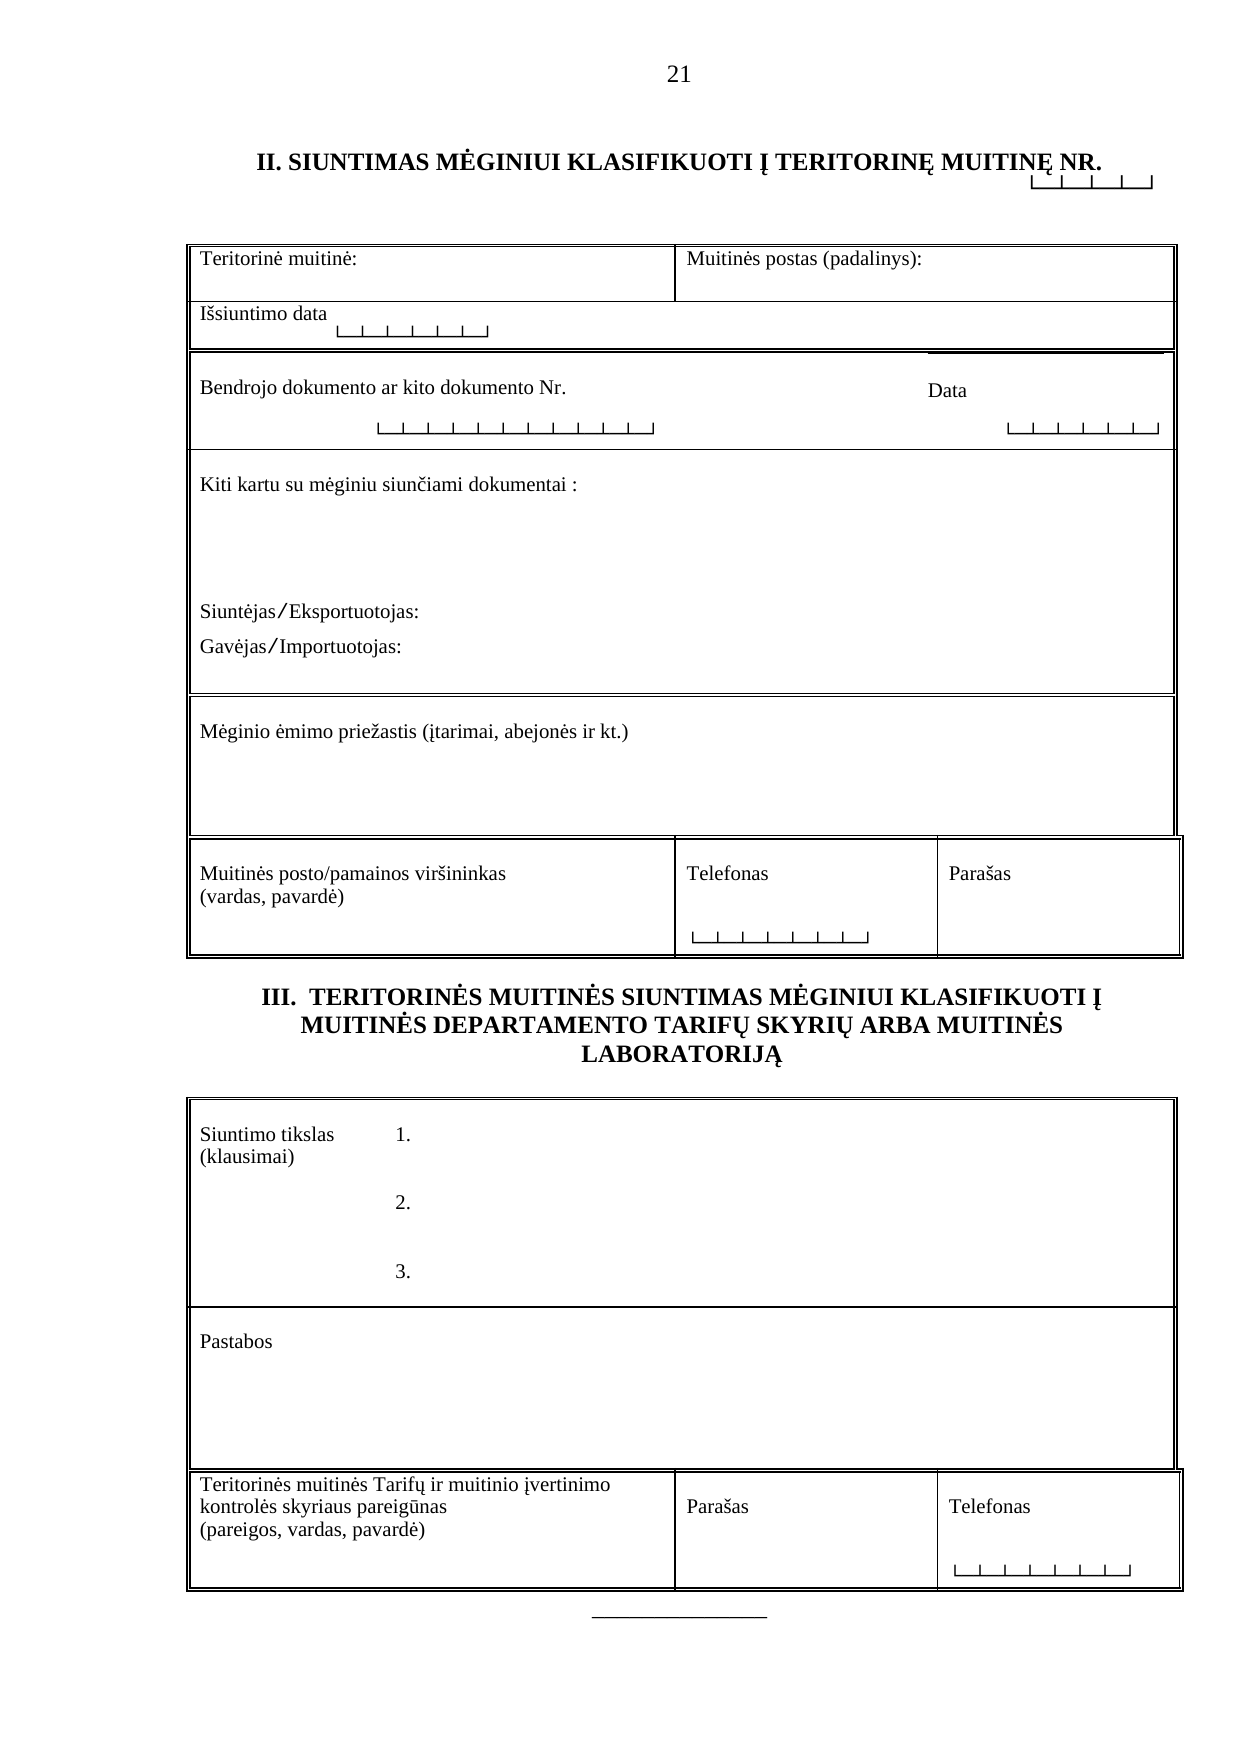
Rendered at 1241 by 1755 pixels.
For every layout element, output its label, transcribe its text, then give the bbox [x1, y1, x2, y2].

table_cell Bendrojo dokumento ar kito dokumento Nr. [191, 353, 671, 422]
text II. SIUNTIMAS MĖGINIUI KLASIFIKUOTI Į TERITORINĘ MUITINĘ NR. [177, 147, 1181, 176]
table_cell III. TERITORINĖS MUITINĖS SIUNTIMAS MĖGINIUI KLASIFIKUOTI Į MUITINĖS DEPARTAMENTO TARIFŲ SKYRIŲ ARBA MUITINĖS LABORATORIJĄ [188, 959, 1175, 1097]
table_header └─┴─┴─┴─┘ [876, 176, 1175, 244]
table_cell [671, 422, 916, 449]
table_cell Data [916, 353, 1173, 422]
table_cell Siuntimo tikslas (klausimai) [191, 1100, 384, 1306]
table_cell Muitinės postas (padalinys): [676, 247, 1173, 301]
table_cell Parašas [938, 840, 1179, 954]
table_cell [671, 353, 916, 422]
table_cell 1. 2. 3. [384, 1100, 1173, 1306]
table_cell [1175, 959, 1181, 1097]
table_header [1175, 176, 1181, 244]
table_cell Muitinės posto/pamainos viršininkas (vardas, pavardė) [191, 840, 674, 954]
table_cell Pastabos [191, 1308, 1173, 1468]
table_cell └─┴─┴─┴─┴─┴─┘ [191, 325, 1173, 348]
table_header [188, 176, 618, 244]
table_cell Teritorinės muitinės Tarifų ir muitinio įvertinimo kontrolės skyriaus pareigūnas (pareigos, vardas, pavardė) [191, 1473, 674, 1587]
table_cell Kiti kartu su mėginiu siunčiami dokumentai : Siuntėjas/Eksportuotojas: Gavėjas/Importuotojas: [191, 450, 796, 692]
table_cell Mėginio ėmimo priežastis (įtarimai, abejonės ir kt.) [191, 697, 1173, 835]
table_header [618, 176, 876, 244]
table_cell Teritorinė muitinė: [191, 247, 674, 301]
table_cell └─┴─┴─┴─┴─┴─┘ [916, 422, 1173, 449]
table_cell Parašas [676, 1473, 937, 1587]
table_cell [796, 450, 1173, 692]
text ______________ [177, 1592, 1181, 1621]
table_cell Telefonas └─┴─┴─┴─┴─┴─┴─┘ [676, 840, 937, 954]
table_cell Telefonas └─┴─┴─┴─┴─┴─┴─┘ [938, 1473, 1179, 1587]
table_cell Išsiuntimo data [191, 302, 1173, 325]
table_cell └─┴─┴─┴─┴─┴─┴─┴─┴─┴─┴─┘ [191, 422, 671, 449]
